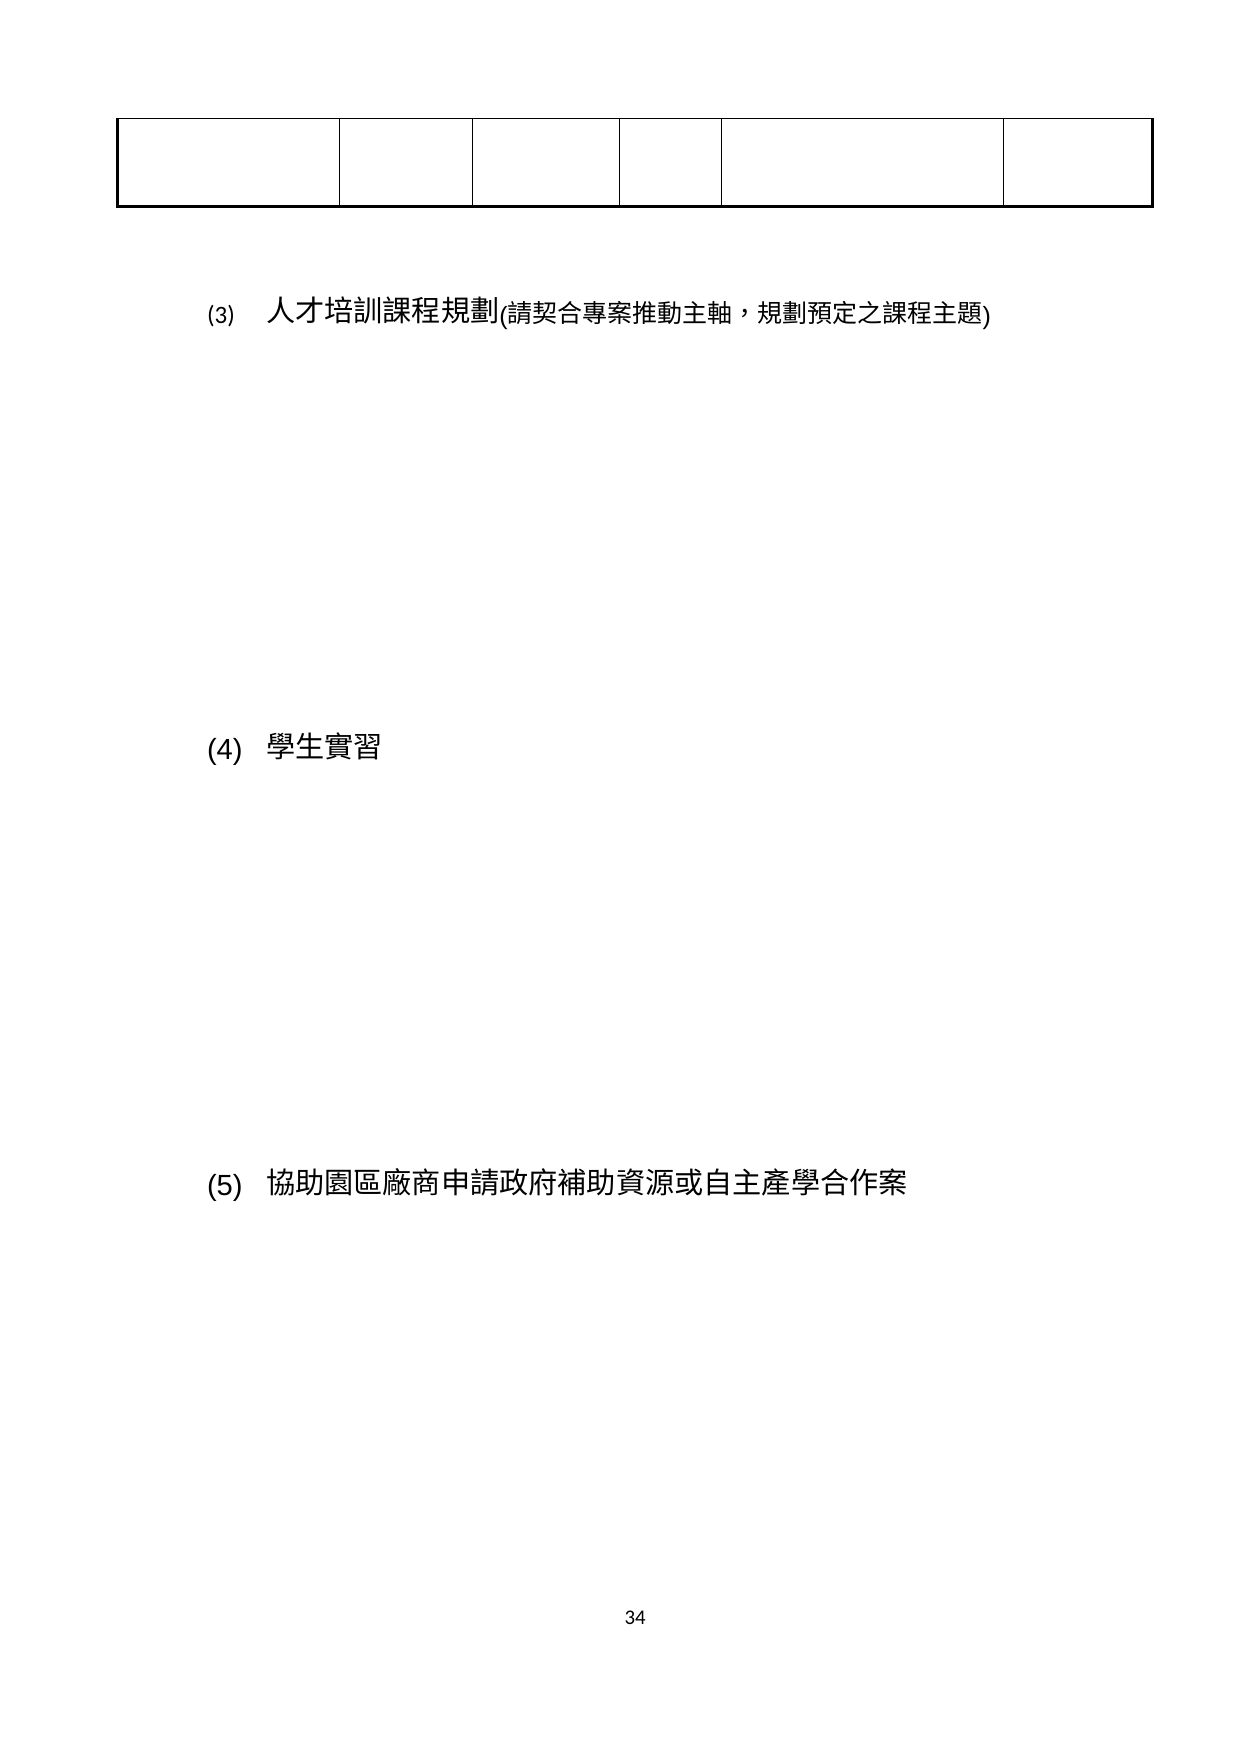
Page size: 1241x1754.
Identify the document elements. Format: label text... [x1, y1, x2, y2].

table_cell [473, 119, 619, 204]
list 協助園區廠商申請政府補助資源或自主產學合作案 [207, 1160, 1137, 1202]
table_cell [1004, 119, 1151, 204]
list 學生實習 [1101, 723, 1137, 766]
list 人才培訓課程規劃(請契合專案推動主軸，規劃預定之課程主題) [207, 287, 1137, 329]
table_cell [722, 119, 1003, 204]
table_cell [340, 119, 472, 204]
table_cell [119, 119, 339, 204]
table_cell [620, 119, 721, 204]
